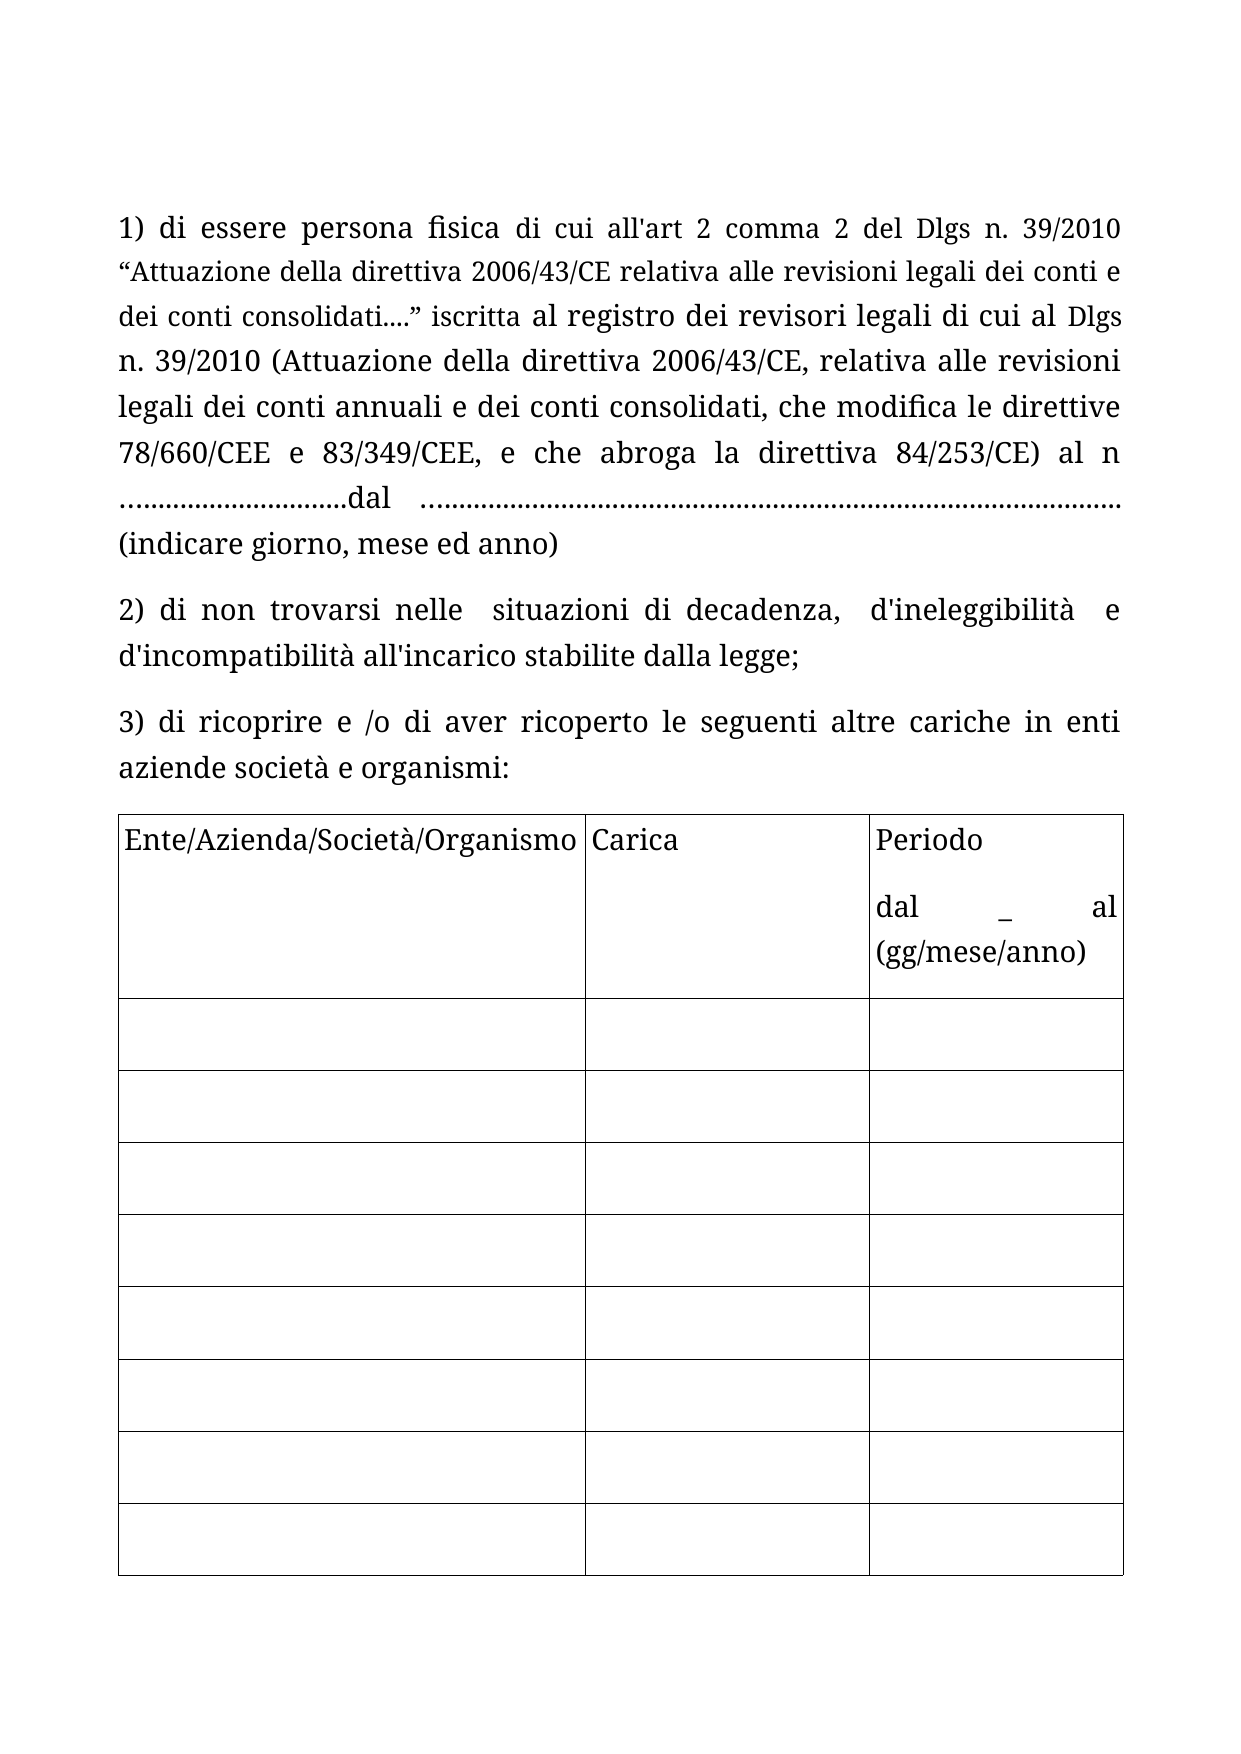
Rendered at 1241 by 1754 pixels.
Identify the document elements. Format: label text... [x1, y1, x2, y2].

table_cell [870, 1143, 1123, 1214]
table_cell [586, 1504, 869, 1575]
table_header Carica [586, 815, 869, 998]
text 1) di essere persona fisica di cui all'art 2 comma 2 del Dlgs n. 39/2010 “Attuazione della direttiva 2006/43/CE relativa alle revisioni legali dei conti e dei conti consolidati....” iscritta al registro dei revisori legali di cui al Dlgs n. 39/2010 (Attuazione della direttiva 2006/43/CE, relativa alle revisioni legali dei conti annuali e dei conti consolidati, che modifica le direttive 78/660/CEE e 83/349/CEE, e che abroga la direttiva 84/253/CE) al n …............................dal …............................................................................................. (indicare giorno, mese ed anno) [118, 207, 1122, 563]
table_cell [586, 1360, 869, 1431]
table_cell [586, 1432, 869, 1503]
table_cell [119, 1287, 585, 1358]
table_cell [119, 1143, 585, 1214]
table_cell [119, 1432, 585, 1503]
table_cell [119, 1071, 585, 1142]
table_cell [870, 1287, 1123, 1358]
table_cell [119, 999, 585, 1070]
table_cell [870, 1215, 1123, 1286]
table_cell [586, 1143, 869, 1214]
table_cell [586, 1287, 869, 1358]
table_cell [870, 1432, 1123, 1503]
table_header Ente/Azienda/Società/Organismo [119, 815, 585, 998]
table_cell [119, 1360, 585, 1431]
table_cell [870, 1360, 1123, 1431]
table_cell [586, 1071, 869, 1142]
table_header Periodo dal _ al (gg/mese/anno) [870, 815, 1123, 998]
table_cell [586, 1215, 869, 1286]
text 2) di non trovarsi nelle situazioni di decadenza, d'ineleggibilità e d'incompatibilità all'incarico stabilite dalla legge; [118, 590, 1122, 675]
table_cell [586, 999, 869, 1070]
table_cell [870, 999, 1123, 1070]
table_cell [119, 1215, 585, 1286]
table_cell [119, 1504, 585, 1575]
table_cell [870, 1071, 1123, 1142]
table_cell [870, 1504, 1123, 1575]
text 3) di ricoprire e /o di aver ricoperto le seguenti altre cariche in enti aziende società e organismi: [118, 702, 1122, 787]
